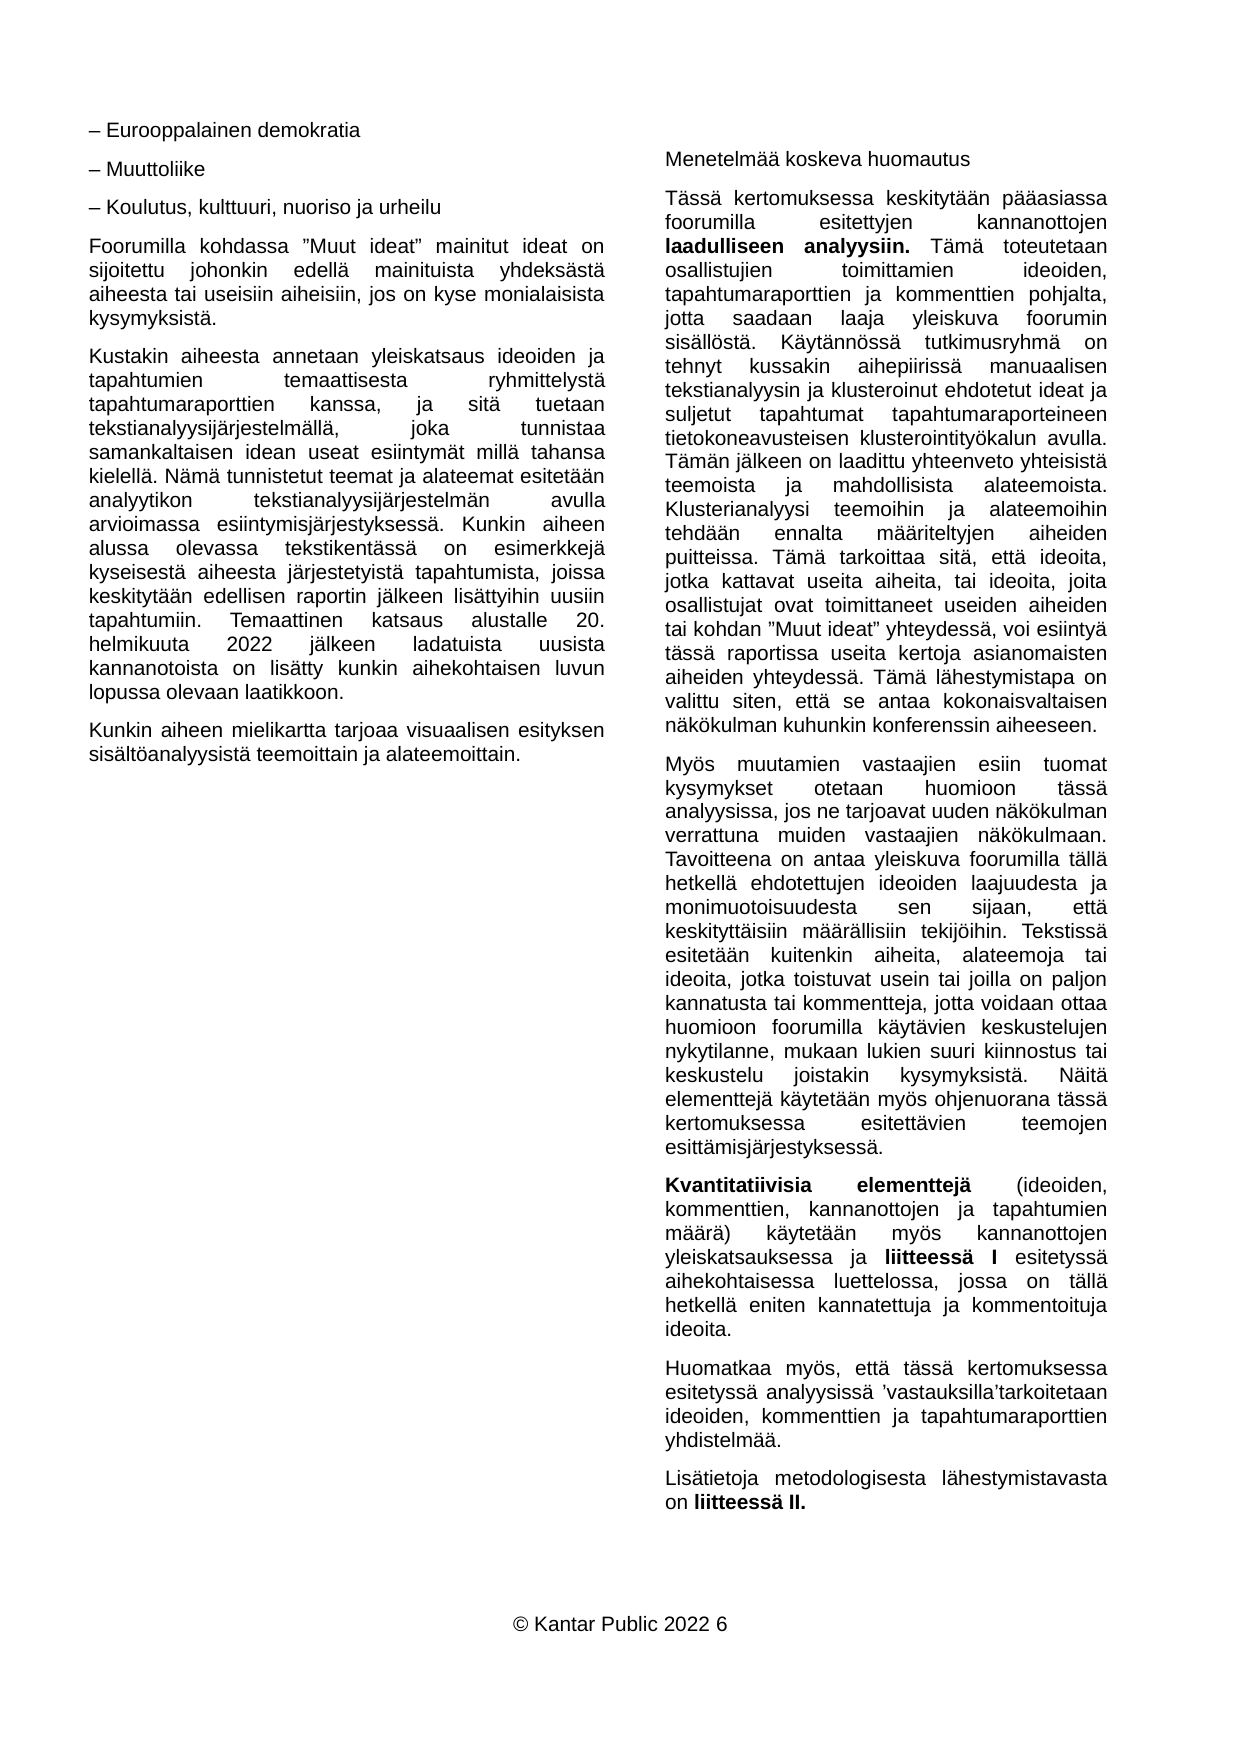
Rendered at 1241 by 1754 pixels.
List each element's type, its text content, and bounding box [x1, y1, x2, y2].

text ‒ Muuttoliike [88, 157, 605, 181]
text ‒ Koulutus, kulttuuri, nuoriso ja urheilu [88, 195, 605, 219]
text Huomatkaa myös, että tässä kertomuksessa esitetyssä analyysissä ’vastauksilla’tarkoitetaan ideoiden, kommenttien ja tapahtumaraporttien yhdistelmää. [665, 1356, 1108, 1451]
text Myös muutamien vastaajien esiin tuomat kysymykset otetaan huomioon tässä analyysissa, jos ne tarjoavat uuden näkökulman verrattuna muiden vastaajien näkökulmaan. Tavoitteena on antaa yleiskuva foorumilla tällä hetkellä ehdotettujen ideoiden laajuudesta ja monimuotoisuudesta sen sijaan, että keskityttäisiin määrällisiin tekijöihin. Tekstissä esitetään kuitenkin aiheita, alateemoja tai ideoita, jotka toistuvat usein tai joilla on paljon kannatusta tai kommentteja, jotta voidaan ottaa huomioon foorumilla käytävien keskustelujen nykytilanne, mukaan lukien suuri kiinnostus tai keskustelu joistakin kysymyksistä. Näitä elementtejä käytetään myös ohjenuorana tässä kertomuksessa esitettävien teemojen esittämisjärjestyksessä. [665, 751, 1108, 1159]
text Kvantitatiivisia elementtejä (ideoiden, kommenttien, kannanottojen ja tapahtumien määrä) käytetään myös kannanottojen yleiskatsauksessa ja liitteessä I esitetyssä aihekohtaisessa luettelossa, jossa on tällä hetkellä eniten kannatettuja ja kommentoituja ideoita. [665, 1173, 1108, 1341]
text Menetelmää koskeva huomautus [665, 147, 1108, 171]
text ‒ Eurooppalainen demokratia [88, 118, 605, 142]
text Foorumilla kohdassa ”Muut ideat” mainitut ideat on sijoitettu johonkin edellä mainituista yhdeksästä aiheesta tai useisiin aiheisiin, jos on kyse monialaisista kysymyksistä. [88, 234, 605, 329]
text Tässä kertomuksessa keskitytään pääasiassa foorumilla esitettyjen kannanottojen laadulliseen analyysiin. Tämä toteutetaan osallistujien toimittamien ideoiden, tapahtumaraporttien ja kommenttien pohjalta, jotta saadaan laaja yleiskuva foorumin sisällöstä. Käytännössä tutkimusryhmä on tehnyt kussakin aihepiirissä manuaalisen tekstianalyysin ja klusteroinut ehdotetut ideat ja suljetut tapahtumat tapahtumaraporteineen tietokoneavusteisen klusterointityökalun avulla. Tämän jälkeen on laadittu yhteenveto yhteisistä teemoista ja mahdollisista alateemoista. Klusterianalyysi teemoihin ja alateemoihin tehdään ennalta määriteltyjen aiheiden puitteissa. Tämä tarkoittaa sitä, että ideoita, jotka kattavat useita aiheita, tai ideoita, joita osallistujat ovat toimittaneet useiden aiheiden tai kohdan ”Muut ideat” yhteydessä, voi esiintyä tässä raportissa useita kertoja asianomaisten aiheiden yhteydessä. Tämä lähestymistapa on valittu siten, että se antaa kokonaisvaltaisen näkökulman kuhunkin konferenssin aiheeseen. [665, 186, 1108, 737]
text Kustakin aiheesta annetaan yleiskatsaus ideoiden ja tapahtumien temaattisesta ryhmittelystä tapahtumaraporttien kanssa, ja sitä tuetaan tekstianalyysijärjestelmällä, joka tunnistaa samankaltaisen idean useat esiintymät millä tahansa kielellä. Nämä tunnistetut teemat ja alateemat esitetään analyytikon tekstianalyysijärjestelmän avulla arvioimassa esiintymisjärjestyksessä. Kunkin aiheen alussa olevassa tekstikentässä on esimerkkejä kyseisestä aiheesta järjestetyistä tapahtumista, joissa keskitytään edellisen raportin jälkeen lisättyihin uusiin tapahtumiin. Temaattinen katsaus alustalle 20. helmikuuta 2022 jälkeen ladatuista uusista kannanotoista on lisätty kunkin aihekohtaisen luvun lopussa olevaan laatikkoon. [88, 344, 605, 703]
text Kunkin aiheen mielikartta tarjoaa visuaalisen esityksen sisältöanalyysistä teemoittain ja alateemoittain. [88, 718, 605, 766]
text Lisätietoja metodologisesta lähestymistavasta on liitteessä II. [665, 1466, 1108, 1514]
